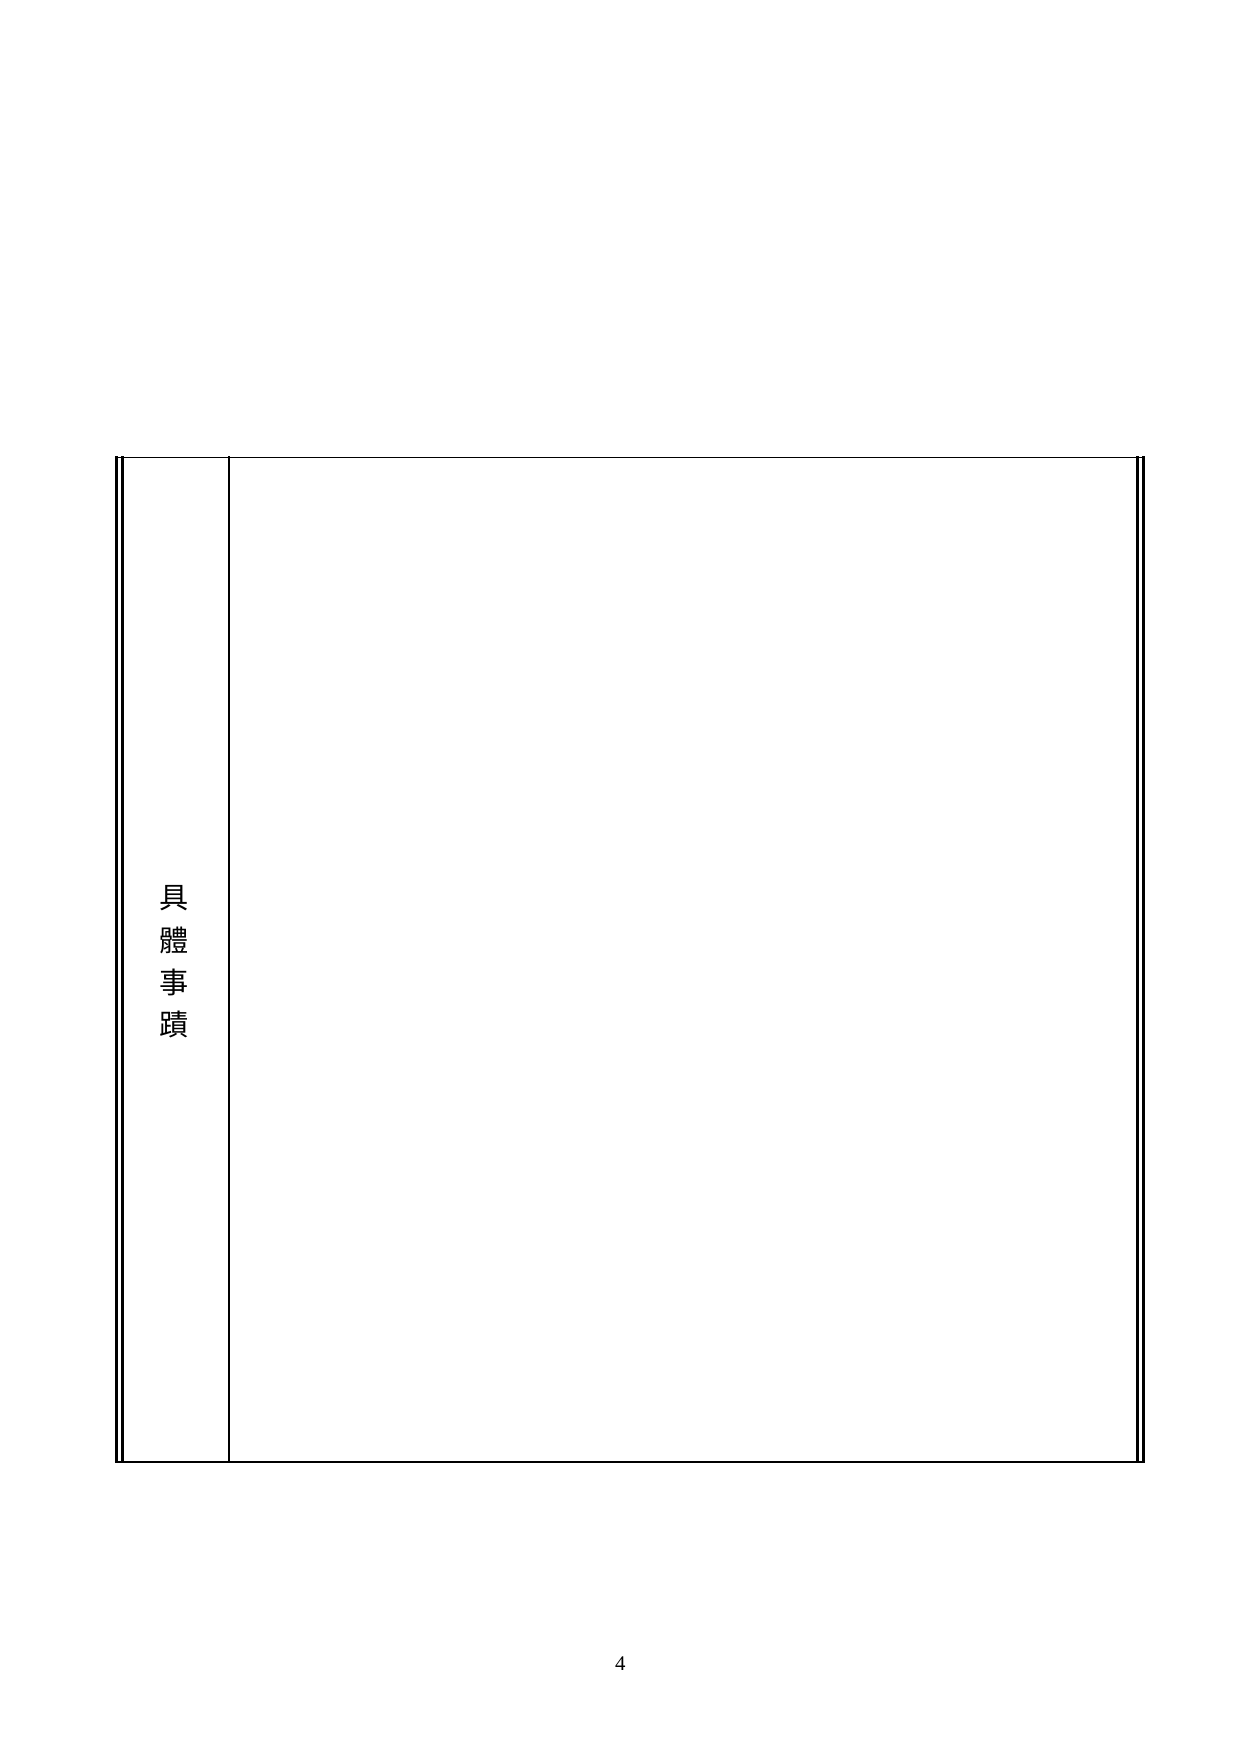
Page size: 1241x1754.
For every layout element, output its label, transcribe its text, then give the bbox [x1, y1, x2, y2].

table_cell 具 體 事 蹟 [124, 458, 228, 1461]
table_cell [1145, 456, 1158, 1461]
table_cell [230, 458, 1136, 1461]
